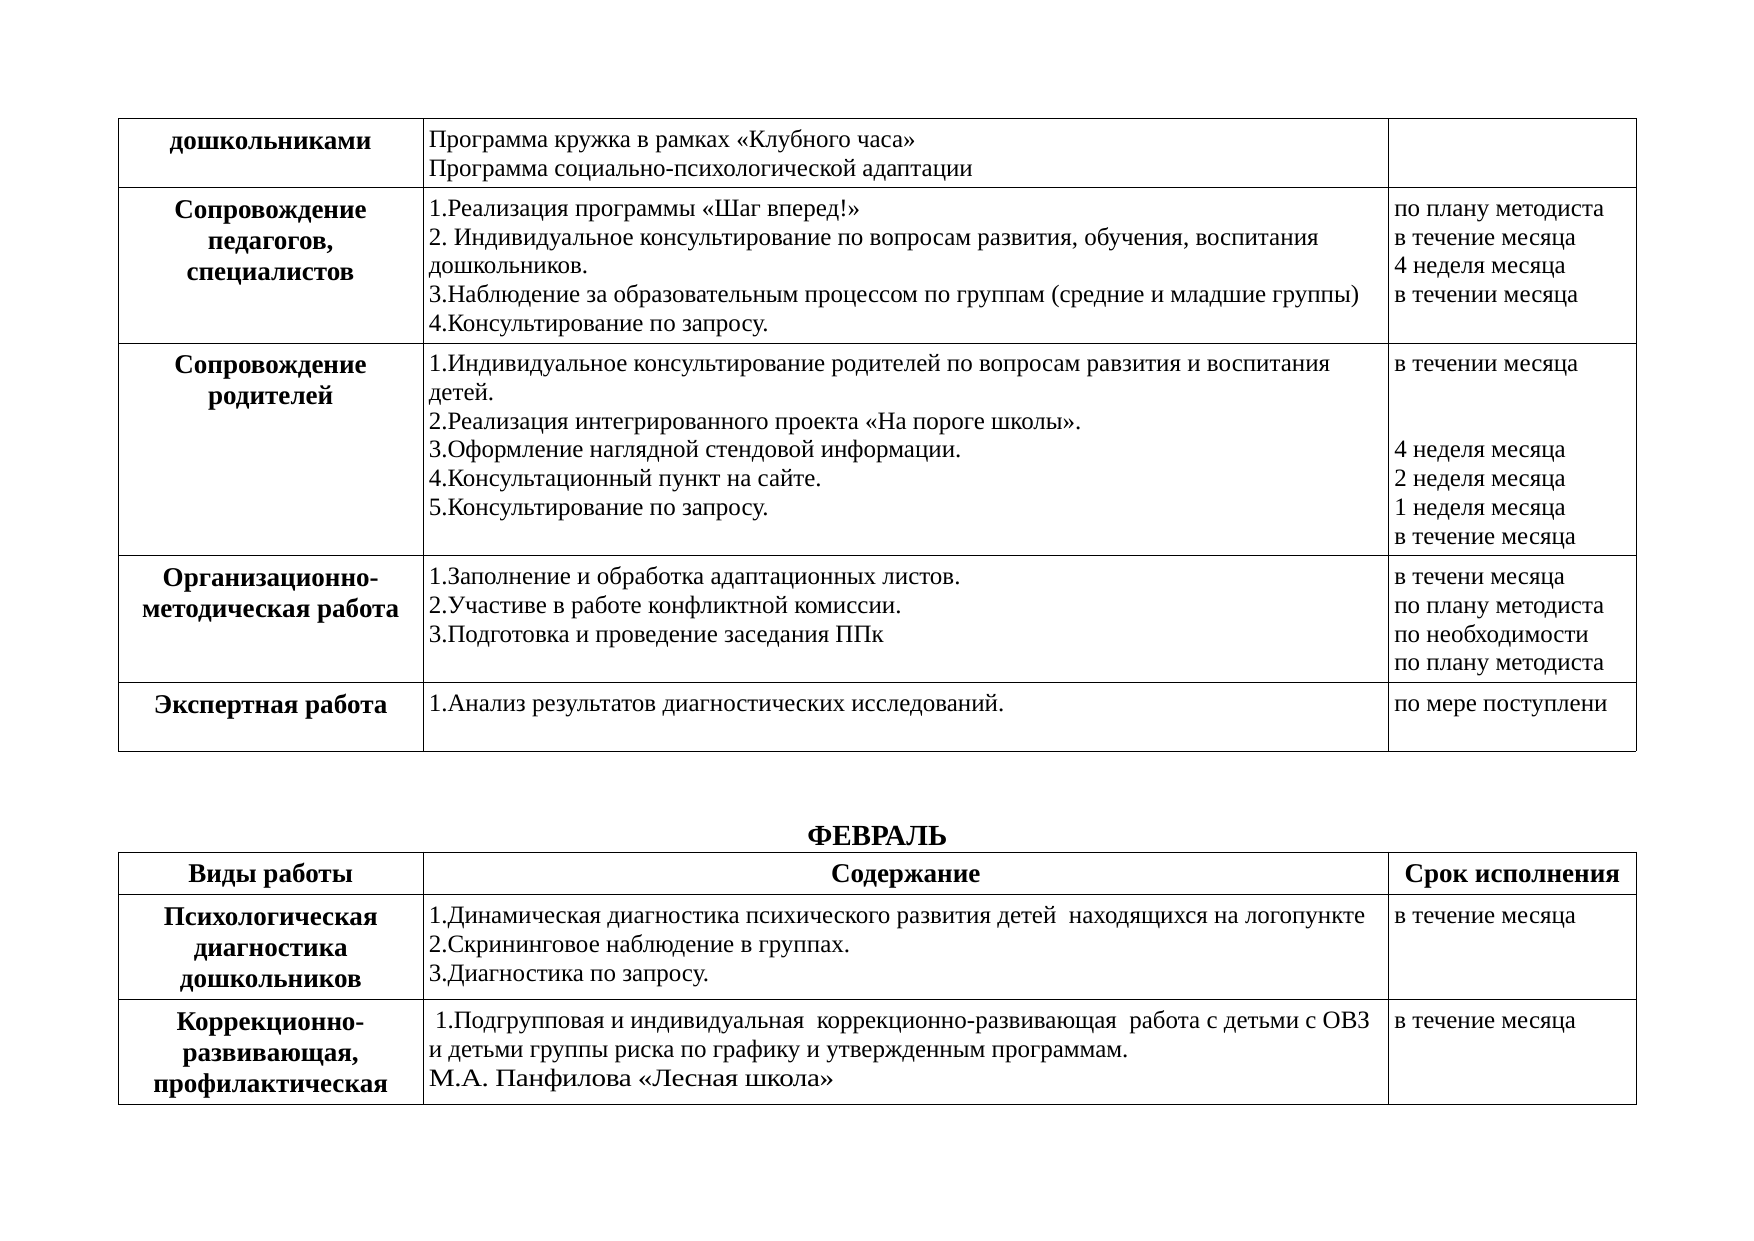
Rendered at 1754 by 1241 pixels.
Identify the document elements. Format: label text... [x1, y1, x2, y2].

table_cell в течение месяца [1389, 1000, 1636, 1104]
table_cell [1389, 119, 1636, 187]
table_cell 1.Реализация программы «Шаг вперед!» 2. Индивидуальное консультирование по вопросам развития, обучения, воспитания дошкольников. 3.Наблюдение за образовательным процессом по группам (средние и младшие группы) 4.Консультирование по запросу. [424, 188, 1388, 342]
table_cell 1.Заполнение и обработка адаптационных листов. 2.Участиве в работе конфликтной комиссии. 3.Подготовка и проведение заседания ППк [424, 556, 1388, 682]
table_header Содержание [424, 853, 1388, 894]
table_cell в течение месяца [1389, 895, 1636, 999]
table_cell в течени месяца по плану методиста по необходимости по плану методиста [1389, 556, 1636, 682]
table_header Срок исполнения [1389, 853, 1636, 894]
table_cell Сопровождение педагогов, специалистов [119, 188, 423, 342]
table_cell Организационно-методическая работа [119, 556, 423, 682]
table_cell по мере поступлени [1389, 683, 1636, 751]
table_cell Коррекционно-развивающая, профилактическая [119, 1000, 423, 1104]
table_cell 1.Анализ результатов диагностических исследований. [424, 683, 1388, 751]
table_cell Сопровождение родителей [119, 344, 423, 555]
table_cell Экспертная работа [119, 683, 423, 751]
table_cell 1.Динамическая диагностика психического развития детей находящихся на логопункте 2.Скрининговое наблюдение в группах. 3.Диагностика по запросу. [424, 895, 1388, 999]
table_cell Психологическая диагностика дошкольников [119, 895, 423, 999]
table_cell в течении месяца 4 неделя месяца 2 неделя месяца 1 неделя месяца в течение месяца [1389, 344, 1636, 555]
table_cell 1.Подгрупповая и индивидуальная коррекционно-развивающая работа с детьми с ОВЗ и детьми группы риска по графику и утвержденным программам. М.А. Панфилова «Лесная школа» [424, 1000, 1388, 1104]
table_header Виды работы [119, 853, 423, 894]
table_cell Программа кружка в рамках «Клубного часа» Программа социально-психологической адаптации [424, 119, 1388, 187]
table_cell по плану методиста в течение месяца 4 неделя месяца в течении месяца [1389, 188, 1636, 342]
table_cell 1.Индивидуальное консультирование родителей по вопросам равзития и воспитания детей. 2.Реализация интегрированного проекта «На пороге школы». 3.Оформление наглядной стендовой информации. 4.Консультационный пункт на сайте. 5.Консультирование по запросу. [424, 344, 1388, 555]
table_cell дошкольниками [119, 119, 423, 187]
text ФЕВРАЛЬ [118, 818, 1636, 852]
